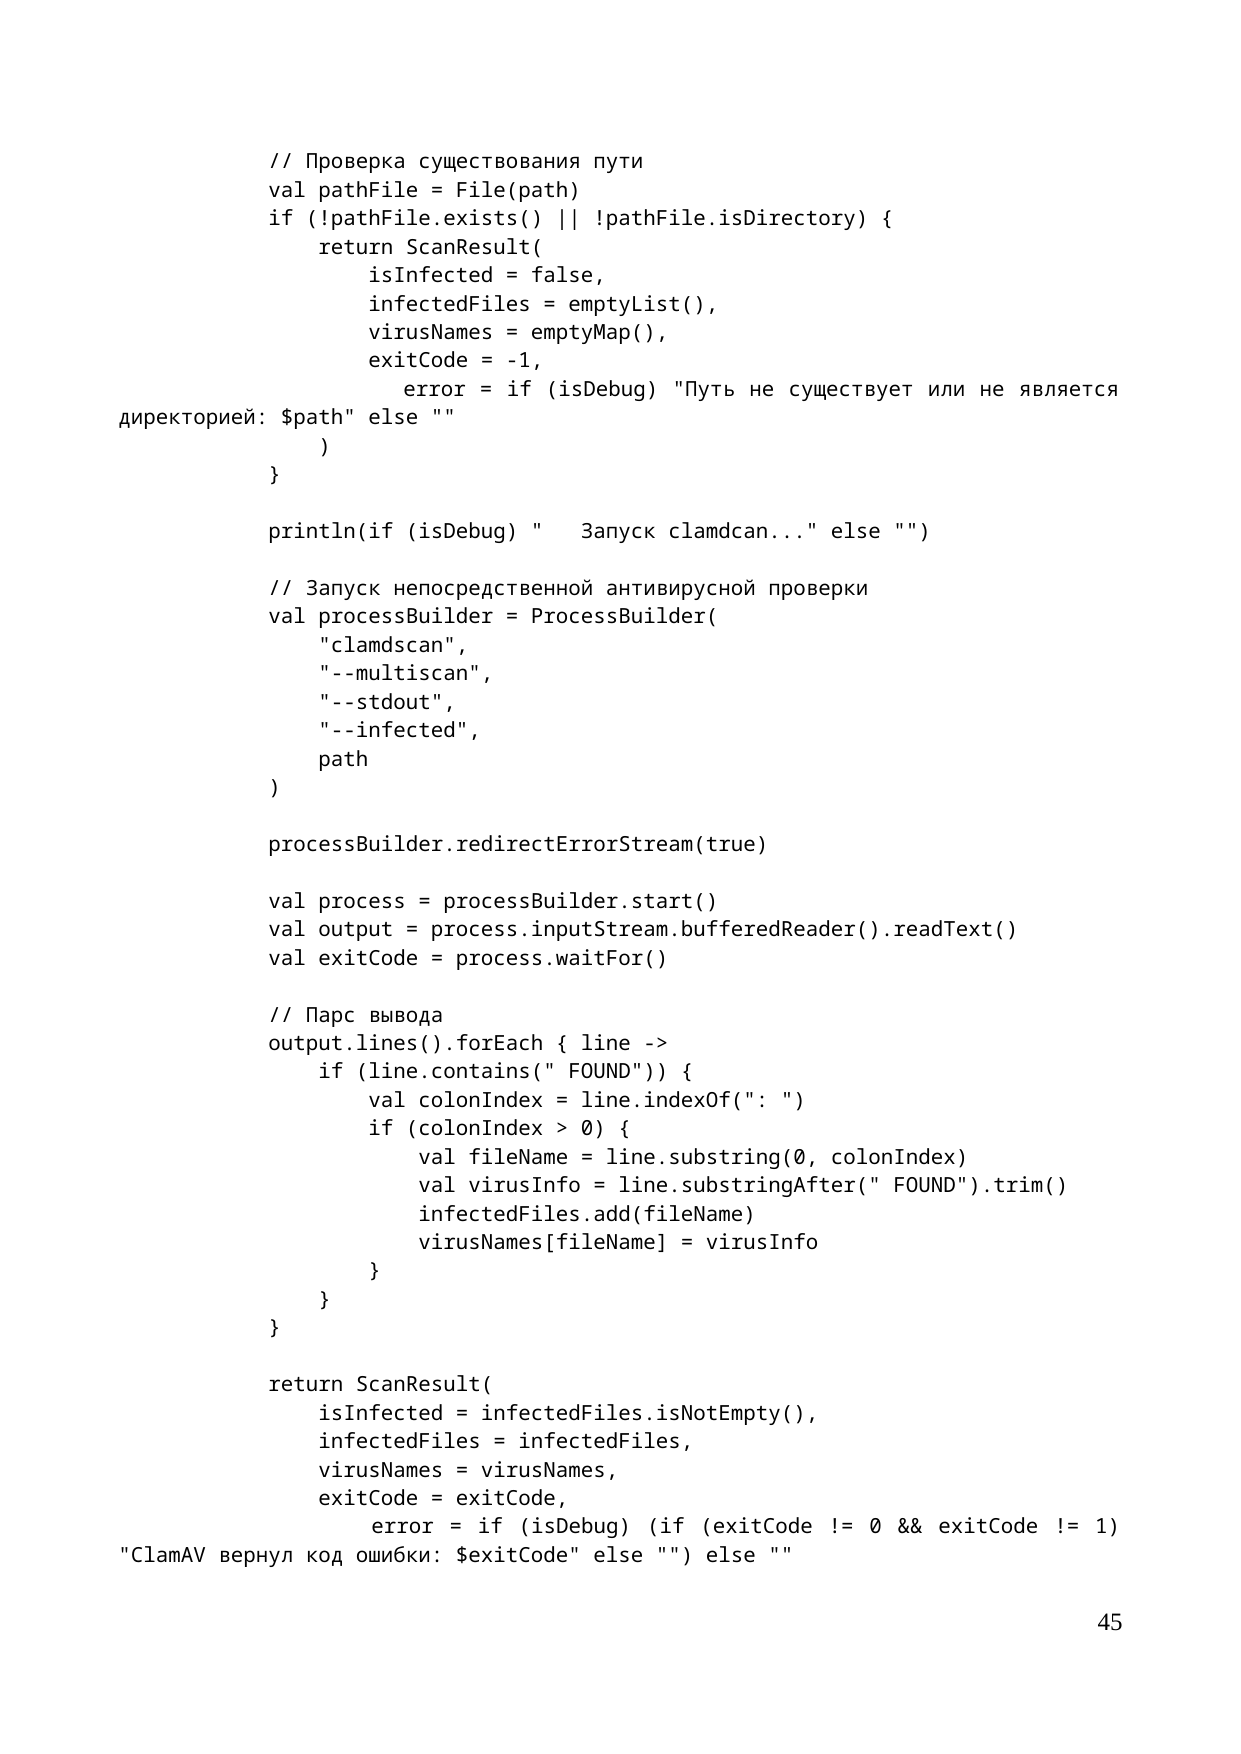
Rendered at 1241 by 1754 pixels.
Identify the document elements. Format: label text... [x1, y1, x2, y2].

text exitCode = exitCode, [118, 1483, 1122, 1512]
text } [118, 1312, 1122, 1341]
text // Парс вывода [118, 1000, 1122, 1028]
text infectedFiles = emptyList(), [118, 289, 1122, 317]
text if (line.contains(" FOUND")) { [118, 1057, 1122, 1085]
text ) [118, 772, 1122, 801]
text val processBuilder = ProcessBuilder( [118, 602, 1122, 630]
text // Проверка существования пути [118, 147, 1122, 175]
text // Запуск непосредственной антивирусной проверки [118, 573, 1122, 602]
text val output = process.inputStream.bufferedReader().readText() [118, 914, 1122, 943]
text virusNames = emptyMap(), [118, 317, 1122, 346]
text val process = processBuilder.start() [118, 886, 1122, 914]
text return ScanResult( [118, 232, 1122, 260]
text if (!pathFile.exists() || !pathFile.isDirectory) { [118, 203, 1122, 232]
text return ScanResult( [118, 1369, 1122, 1398]
text } [118, 459, 1122, 488]
text virusNames = virusNames, [118, 1455, 1122, 1483]
text error = if (isDebug) (if (exitCode != 0 && exitCode != 1) "ClamAV вернул код ошибки: $exitCode" else "") else "" [118, 1512, 1122, 1568]
text } [118, 1284, 1122, 1312]
text processBuilder.redirectErrorStream(true) [118, 829, 1122, 857]
text } [118, 1256, 1122, 1284]
text virusNames[fileName] = virusInfo [118, 1227, 1122, 1256]
text "--infected", [118, 715, 1122, 744]
text exitCode = -1, [118, 346, 1122, 374]
text isInfected = infectedFiles.isNotEmpty(), [118, 1398, 1122, 1426]
text isInfected = false, [118, 260, 1122, 289]
text path [118, 744, 1122, 772]
text "--multiscan", [118, 658, 1122, 687]
text val pathFile = File(path) [118, 175, 1122, 203]
text println(if (isDebug) " Запуск clamdcan..." else "") [118, 516, 1065, 545]
text infectedFiles = infectedFiles, [118, 1426, 1122, 1455]
text ) [118, 431, 1122, 459]
text infectedFiles.add(fileName) [118, 1199, 1122, 1227]
text error = if (isDebug) "Путь не существует или не является директорией: $path" else "" [118, 374, 1122, 431]
text "clamdscan", [118, 630, 1122, 658]
text val fileName = line.substring(0, colonIndex) [118, 1142, 1122, 1170]
text val colonIndex = line.indexOf(": ") [118, 1085, 1122, 1113]
text val exitCode = process.waitFor() [118, 943, 1122, 971]
text if (colonIndex > 0) { [118, 1113, 1122, 1142]
text output.lines().forEach { line -> [118, 1028, 1122, 1057]
text "--stdout", [118, 687, 1122, 715]
text val virusInfo = line.substringAfter(" FOUND").trim() [118, 1170, 1122, 1199]
